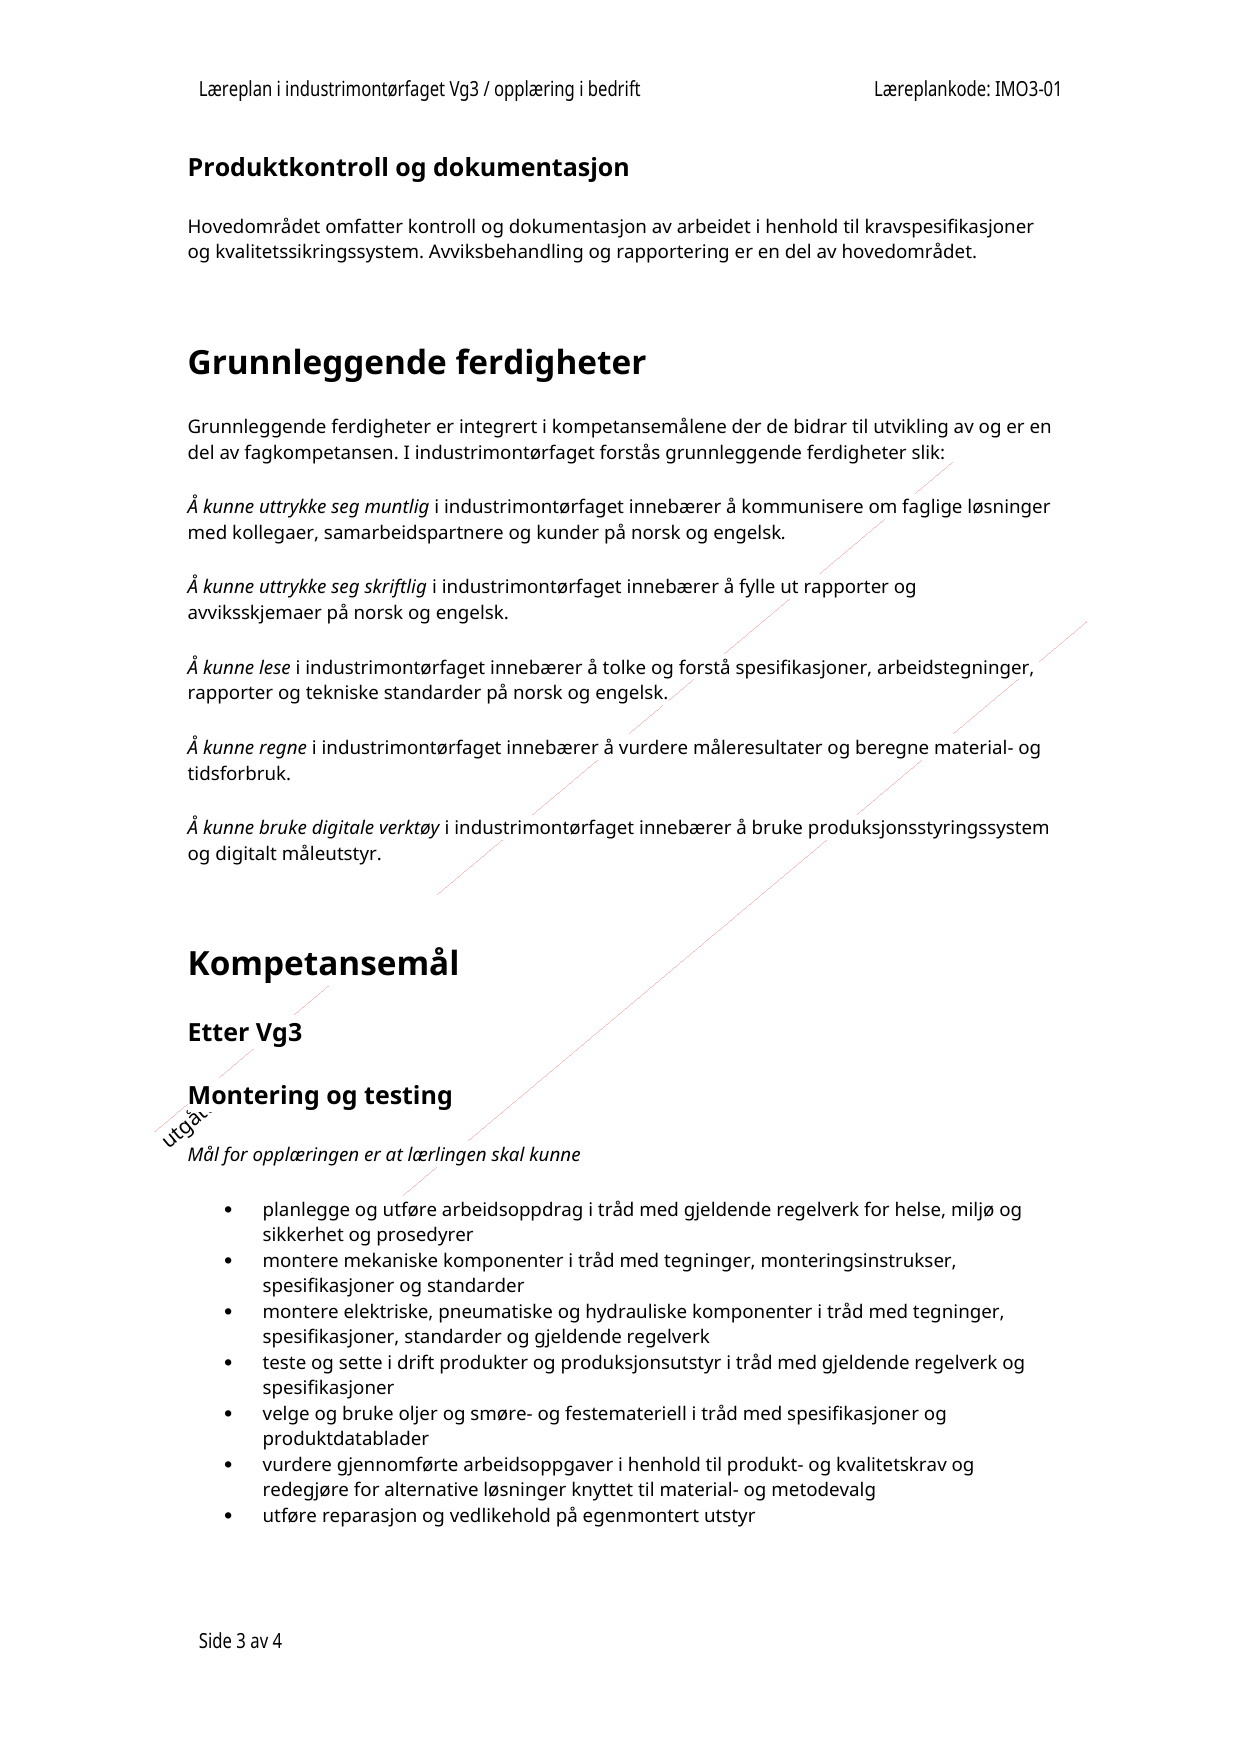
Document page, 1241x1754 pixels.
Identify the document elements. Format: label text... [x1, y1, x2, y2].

text Å kunne lese i industrimontørfaget innebærer å tolke og forstå spesifikasjoner, arbeidstegninger, rapporter og tekniske standarder på norsk og engelsk. [187, 674, 692, 705]
text Å kunne bruke digitale verktøy i industrimontørfaget innebærer å bruke produksjonsstyringssystem og digitalt måleutstyr. [797, 814, 1053, 866]
list montere elektriske, pneumatiske og hydrauliske komponenter i tråd med tegninger, spesifikasjoner, standarder og gjeldende regelverk [225, 1298, 1053, 1349]
text Å kunne bruke digitale verktøy i industrimontørfaget innebærer å bruke produksjonsstyringssystem og digitalt måleutstyr. [187, 814, 531, 866]
subtitle Etter Vg3 [579, 1015, 1053, 1049]
subtitle Grunnleggende ferdigheter [187, 293, 1053, 384]
text Å kunne lese i industrimontørfaget innebærer å tolke og forstå spesifikasjoner, arbeidstegninger, rapporter og tekniske standarder på norsk og engelsk. [989, 654, 1053, 705]
subtitle Etter Vg3 [302, 1015, 616, 1049]
list montere mekaniske komponenter i tråd med tegninger, monteringsinstrukser, spesifikasjoner og standarder [225, 1247, 310, 1298]
list vurdere gjennomførte arbeidsoppgaver i henhold til produkt- og kvalitetskrav og redegjøre for alternative løsninger knyttet til material- og metodevalg [876, 1451, 1053, 1502]
subtitle Montering og testing [453, 1078, 541, 1112]
subtitle Kompetansemål [654, 895, 1053, 986]
text Å kunne regne i industrimontørfaget innebærer å vurdere måleresultater og beregne material- og tidsforbruk. [894, 734, 1053, 785]
text Å kunne lese i industrimontørfaget innebærer å tolke og forstå spesifikasjoner, arbeidstegninger, rapporter og tekniske standarder på norsk og engelsk. [668, 679, 1017, 705]
list velge og bruke oljer og smøre- og festemateriell i tråd med spesifikasjoner og produktdatablader [434, 1400, 1053, 1451]
text Mål for opplæringen er at lærlingen skal kunne [588, 1141, 1053, 1167]
text Hovedområdet omfatter kontroll og dokumentasjon av arbeidet i henhold til kravspesifikasjoner og kvalitetssikringssystem. Avviksbehandling og rapportering er en del av hovedområdet. [977, 213, 1053, 264]
text Å kunne uttrykke seg skriftlig i industrimontørfaget innebærer å fylle ut rapporter og avviksskjemaer på norsk og engelsk. [509, 599, 788, 625]
text Å kunne regne i industrimontørfaget innebærer å vurdere måleresultater og beregne material- og tidsforbruk. [569, 760, 920, 785]
text Å kunne uttrykke seg muntlig i industrimontørfaget innebærer å kommunisere om faglige løsninger med kollegaer, samarbeidspartnere og kunder på norsk og engelsk. [855, 494, 1053, 545]
subtitle Produktkontroll og dokumentasjon [637, 150, 1053, 184]
subtitle Kompetansemål [468, 895, 759, 986]
subtitle Montering og testing [504, 1078, 1053, 1112]
text Å kunne uttrykke seg skriftlig i industrimontørfaget innebærer å fylle ut rapporter og avviksskjemaer på norsk og engelsk. [760, 574, 1053, 625]
text Å kunne bruke digitale verktøy i industrimontørfaget innebærer å bruke produksjonsstyringssystem og digitalt måleutstyr. [473, 840, 825, 866]
list planlegge og utføre arbeidsoppdrag i tråd med gjeldende regelverk for helse, miljø og sikkerhet og prosedyrer [478, 1196, 1053, 1247]
list utføre reparasjon og vedlikehold på egenmontert utstyr [756, 1502, 1053, 1528]
text Grunnleggende ferdigheter er integrert i kompetansemålene der de bidrar til utvikling av og er en del av fagkompetansen. I industrimontørfaget forstås grunnleggende ferdigheter slik: [187, 413, 1053, 464]
list montere mekaniske komponenter i tråd med tegninger, monteringsinstrukser, spesifikasjoner og standarder [312, 1247, 1053, 1298]
text Å kunne regne i industrimontørfaget innebærer å vurdere måleresultater og beregne material- og tidsforbruk. [291, 760, 596, 785]
list teste og sette i drift produkter og produksjonsutstyr i tråd med gjeldende regelverk og spesifikasjoner [225, 1349, 1053, 1400]
list velge og bruke oljer og smøre- og festemateriell i tråd med spesifikasjoner og produktdatablader [225, 1400, 263, 1451]
